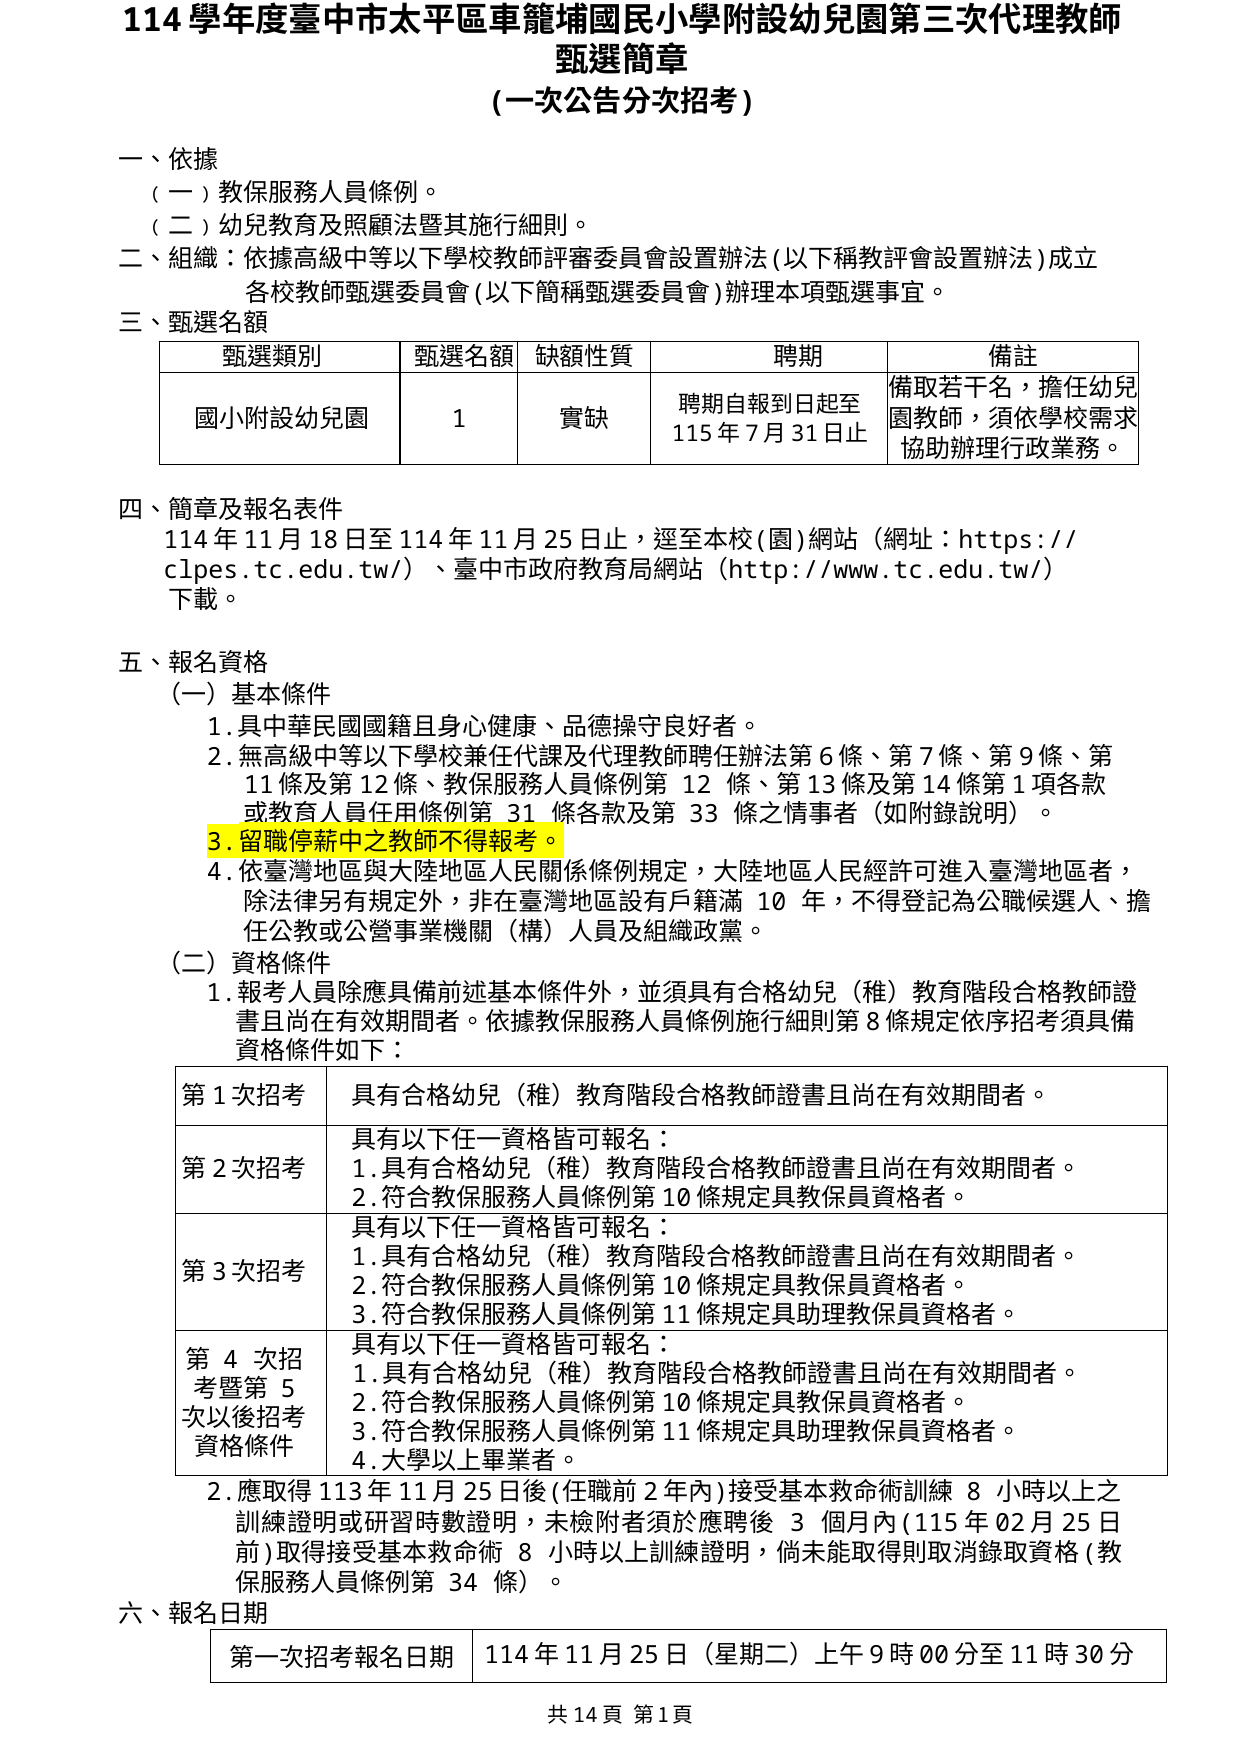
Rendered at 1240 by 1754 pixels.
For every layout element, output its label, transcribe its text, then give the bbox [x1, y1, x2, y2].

table_cell 實缺 [518, 373, 650, 464]
table_header 甄選類別 [160, 342, 399, 372]
text 甄選簡章 [119, 40, 1125, 80]
text （一）基本條件 [156, 679, 1122, 709]
text ﹙一﹚教保服務人員條例。 [144, 174, 1122, 208]
text ﹙二﹚幼兒教育及照顧法暨其施行細則。 [144, 208, 1122, 241]
text （二）資格條件 [156, 949, 1122, 979]
table_cell 聘期自報到日起至 115年7月31日止 [651, 373, 887, 464]
table_header 具有合格幼兒（稚）教育階段合格教師證書且尚在有效期間者。 [327, 1067, 1167, 1125]
table_cell 具有以下任一資格皆可報名： 1.具有合格幼兒（稚）教育階段合格教師證書且尚在有效期間者。 2.符合教保服務人員條例第10條規定具教保員資格者。 3.符合教保服務人員條例第11條規定具助理教保員資格者。 4.大學以上畢業者。 [327, 1331, 1167, 1475]
table_cell 第 4 次招考暨第 5 次以後招考資格條件 [176, 1331, 326, 1475]
list 應取得113年11月25日後(任職前2年內)接受基本救命術訓練 8 小時以上之訓練證明或研習時數證明，未檢附者須於應聘後 3 個月內(115年02月25日前)取得接受基本救命術 8 小時以上訓練證明，倘未能取得則取消錄取資格(教保服務人員條例第 34 條）。 [206, 1476, 1122, 1598]
list 依臺灣地區與大陸地區人民關係條例規定，大陸地區人民經許可進入臺灣地區者，除法律另有規定外，非在臺灣地區設有戶籍滿 10 年，不得登記為公職候選人、擔任公教或公營事業機關（構）人員及組織政黨。 [207, 857, 1152, 946]
text 114年11月18日至114年11月25日止，逕至本校(園)網站（網址：https://clpes.tc.edu.tw/）、臺中市政府教育局網站（http://www.tc.edu.tw/） [163, 525, 1123, 585]
table_header 第一次招考報名日期 [211, 1630, 472, 1682]
text 三、甄選名額 [119, 308, 1122, 338]
table_cell 國小附設幼兒園 [160, 373, 399, 464]
table_cell 具有以下任一資格皆可報名： 1.具有合格幼兒（稚）教育階段合格教師證書且尚在有效期間者。 2.符合教保服務人員條例第10條規定具教保員資格者。 3.符合教保服務人員條例第11條規定具助理教保員資格者。 [327, 1214, 1167, 1329]
text 114學年度臺中市太平區車籠埔國民小學附設幼兒園第三次代理教師 [119, 0, 1125, 40]
table_header 缺額性質 [518, 342, 650, 372]
text 六、報名日期 [119, 1598, 1122, 1628]
table_header 甄選名額 [401, 342, 517, 372]
table_cell 1 [401, 373, 517, 464]
text 五、報名資格 [119, 647, 1122, 677]
table_header 備註 [888, 342, 1138, 372]
table_cell 具有以下任一資格皆可報名： 1.具有合格幼兒（稚）教育階段合格教師證書且尚在有效期間者。 2.符合教保服務人員條例第10條規定具教保員資格者。 [327, 1126, 1167, 1213]
table_cell 備取若干名，擔任幼兒園教師，須依學校需求協助辦理行政業務。 [888, 373, 1138, 464]
table_header 第1次招考 [176, 1067, 326, 1125]
text 二、組織：依據高級中等以下學校教師評審委員會設置辦法(以下稱教評會設置辦法)成立各校教師甄選委員會(以下簡稱甄選委員會)辦理本項甄選事宜。 [119, 241, 1122, 308]
list 留職停薪中之教師不得報考。 [207, 828, 1114, 857]
list 無高級中等以下學校兼任代課及代理教師聘任辦法第6條、第7條、第9條、第11條及第12條、教保服務人員條例第 12 條、第13條及第14條第1項各款或教育人員任用條例第 31 條各款及第 33 條之情事者（如附錄說明）。 [207, 742, 1114, 828]
list 報考人員除應具備前述基本條件外，並須具有合格幼兒（稚）教育階段合格教師證書且尚在有效期間者。依據教保服務人員條例施行細則第8條規定依序招考須具備資格條件如下： [206, 979, 1138, 1066]
text 一、依據 [119, 144, 1122, 174]
table_header 114年11月25日（星期二）上午9時00分至11時30分 [473, 1630, 1166, 1682]
text 下載。 [169, 585, 1123, 615]
table_cell 第3次招考 [176, 1214, 326, 1329]
list 具中華民國國籍且身心健康、品德操守良好者。 [207, 712, 1122, 742]
table_cell 第2次招考 [176, 1126, 326, 1213]
text (一次公告分次招考) [119, 80, 1125, 120]
text 四、簡章及報名表件 [119, 495, 1122, 525]
table_header 聘期 [651, 342, 887, 372]
